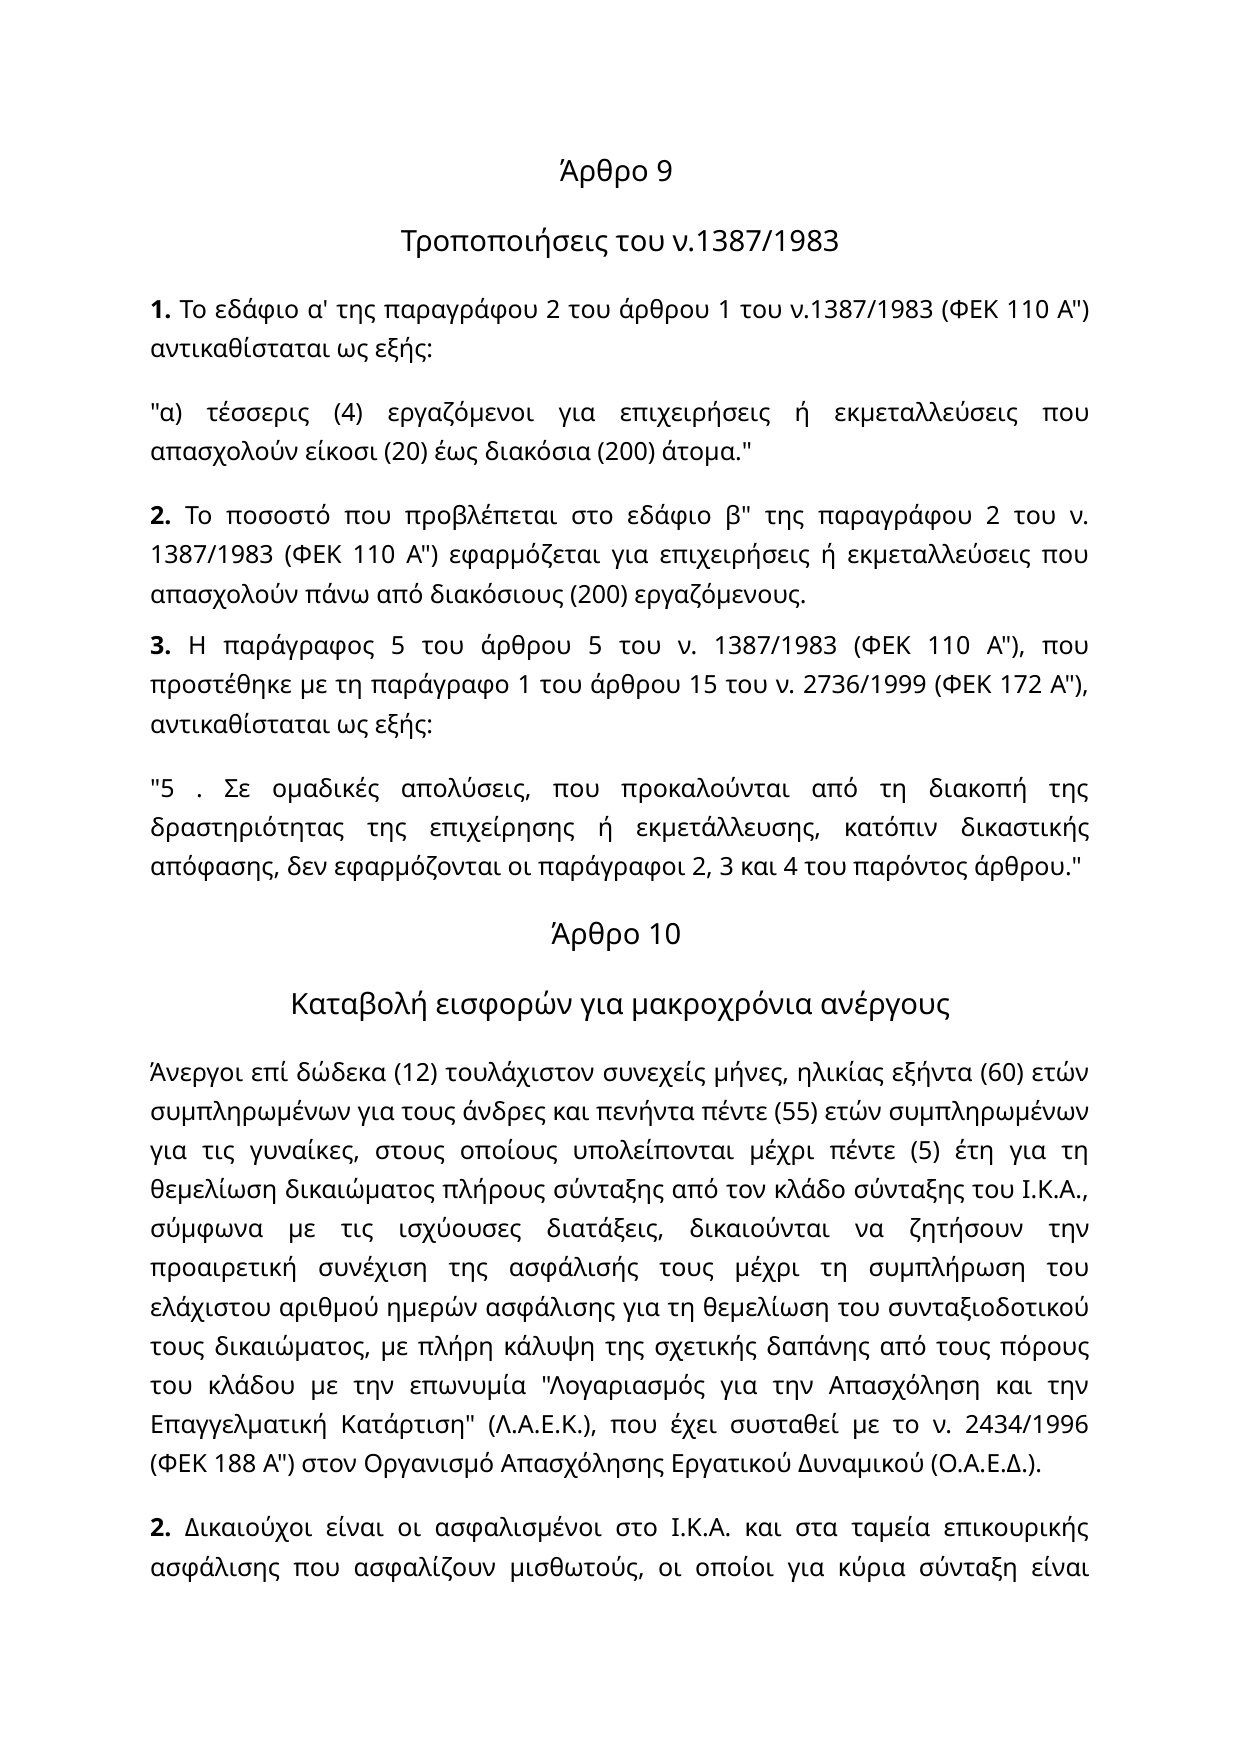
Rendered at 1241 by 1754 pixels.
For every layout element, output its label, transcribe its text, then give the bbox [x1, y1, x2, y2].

subtitle Άρθρο 9 [150, 150, 1090, 190]
text Άνεργοι επί δώδεκα (12) τουλάχιστον συνεχείς μήνες, ηλικίας εξήντα (60) ετών συμπληρωμένων για τους άνδρες και πενήντα πέντε (55) ετών συμπληρωμένων για τις γυναίκες, στους οποίους υπολείπονται μέχρι πέντε (5) έτη για τη θεμελίωση δικαιώματος πλήρους σύνταξης από τον κλάδο σύνταξης του Ι.Κ.Α., σύμφωνα με τις ισχύουσες διατάξεις, δικαιούνται να ζητήσουν την προαιρετική συνέχιση της ασφάλισής τους μέχρι τη συμπλήρωση του ελάχιστου αριθμού ημερών ασφάλισης για τη θεμελίωση του συνταξιοδοτικού τους δικαιώματος, με πλήρη κάλυψη της σχετικής δαπάνης από τους πόρους του κλάδου με την επωνυμία "Λογαριασμός για την Απασχόληση και την Επαγγελματική Κατάρτιση" (Λ.Α.Ε.Κ.), που έχει συσταθεί με το ν. 2434/1996 (ΦΕΚ 188 Α") στον Οργανισμό Απασχόλησης Εργατικού Δυναμικού (Ο.Α.Ε.Δ.). [150, 1054, 1090, 1480]
text 2. Δικαιούχοι είναι οι ασφαλισμένοι στο Ι.Κ.Α. και στα ταμεία επικουρικής ασφάλισης που ασφαλίζουν μισθωτούς, οι οποίοι για κύρια σύνταξη είναι [150, 1510, 1090, 1583]
subtitle Καταβολή εισφορών για μακροχρόνια ανέργους [150, 983, 1090, 1023]
text "α) τέσσερις (4) εργαζόμενοι για επιχειρήσεις ή εκμεταλλεύσεις που απασχολούν είκοσι (20) έως διακόσια (200) άτομα." [150, 394, 1090, 468]
text 3. Η παράγραφος 5 του άρθρου 5 του ν. 1387/1983 (ΦΕΚ 110 Α"), που προστέθηκε με τη παράγραφο 1 του άρθρου 15 του ν. 2736/1999 (ΦΕΚ 172 Α"), αντικαθίσταται ως εξής: [150, 628, 1090, 740]
subtitle Άρθρο 10 [150, 913, 1090, 953]
text 2. Το ποσοστό που προβλέπεται στο εδάφιο β" της παραγράφου 2 του ν. 1387/1983 (ΦΕΚ 110 Α") εφαρμόζεται για επιχειρήσεις ή εκμεταλλεύσεις που απασχολούν πάνω από διακόσιους (200) εργαζόμενους. [150, 498, 1090, 610]
text "5 . Σε ομαδικές απολύσεις, που προκαλούνται από τη διακοπή της δραστηριότητας της επιχείρησης ή εκμετάλλευσης, κατόπιν δικαστικής απόφασης, δεν εφαρμόζονται οι παράγραφοι 2, 3 και 4 του παρόντος άρθρου." [150, 770, 1090, 883]
text 1. Το εδάφιο α' της παραγράφου 2 του άρθρου 1 του ν.1387/1983 (ΦΕΚ 110 Α") αντικαθίσταται ως εξής: [150, 291, 1090, 364]
subtitle Τροποποιήσεις του ν.1387/1983 [150, 221, 1090, 260]
